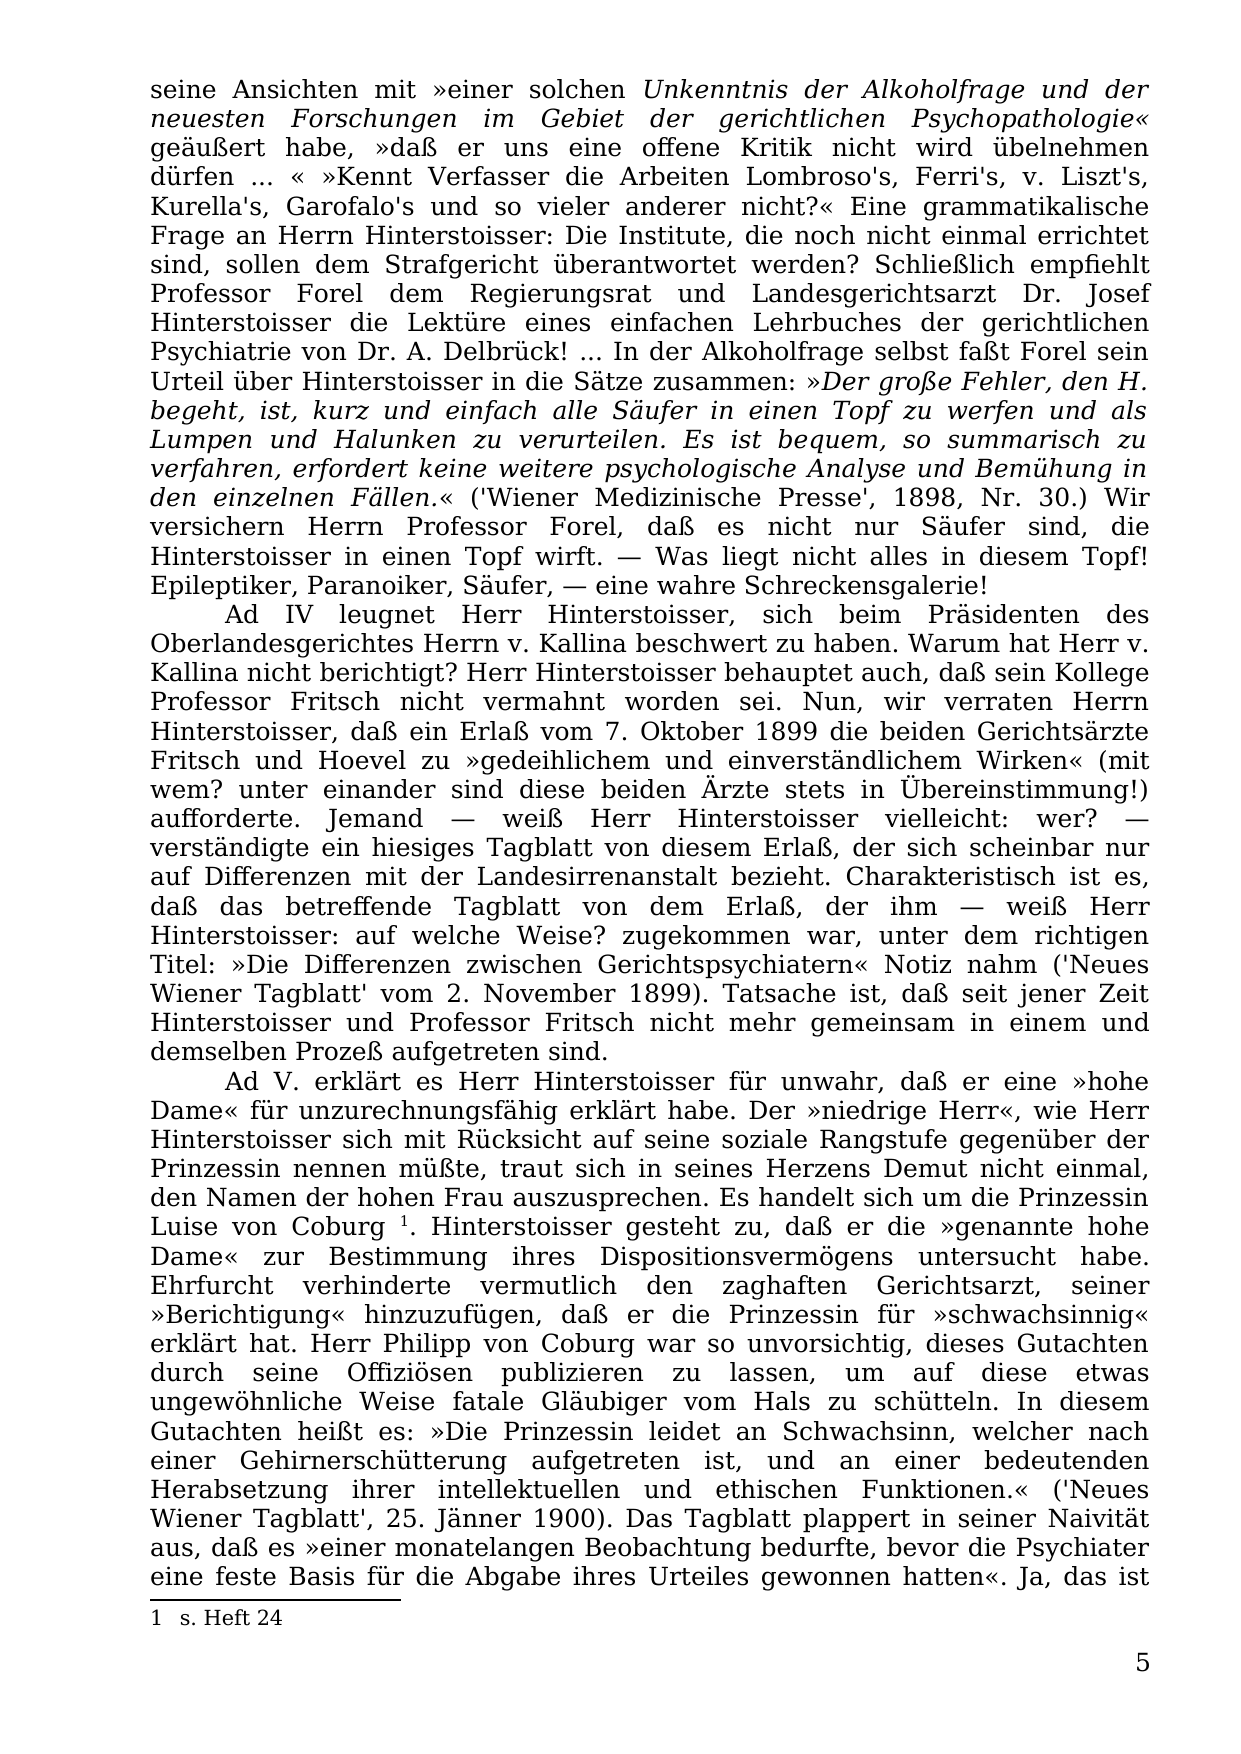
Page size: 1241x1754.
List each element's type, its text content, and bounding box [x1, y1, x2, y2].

text s. Heft 24 [150, 1606, 1151, 1631]
text Ad V. erklärt es Herr Hinterstoisser für unwahr, daß er eine »hohe Dame« für unzurechnungsfähig erklärt habe. Der »niedrige Herr«, wie Herr Hinterstoisser sich mit Rücksicht auf seine soziale Rangstufe gegenüber der Prinzessin nennen müßte, traut sich in seines Herzens Demut nicht einmal, den Namen der hohen Frau auszusprechen. Es handelt sich um die Prinzessin Luise von Coburg . Hinterstoisser gesteht zu, daß er die »genannte hohe Dame« zur Bestimmung ihres Dispositionsvermögens untersucht habe. Ehrfurcht verhinderte vermutlich den zaghaften Gerichtsarzt, seiner »Berichtigung« hinzuzufügen, daß er die Prinzessin für »schwachsinnig« erklärt hat. Herr Philipp von Coburg war so unvorsichtig, dieses Gutachten durch seine Offiziösen publizieren zu lassen, um auf diese etwas ungewöhnliche Weise fatale Gläubiger vom Hals zu schütteln. In diesem Gutachten heißt es: »Die Prinzessin leidet an Schwachsinn, welcher nach einer Gehirnerschütterung aufgetreten ist, und an einer bedeutenden Herabsetzung ihrer intellektuellen und ethischen Funktionen.« ('Neues Wiener Tagblatt', 25. Jänner 1900). Das Tagblatt plappert in seiner Naivität aus, daß es »einer monatelangen Beobachtung bedurfte, bevor die Psychiater eine feste Basis für die Abgabe ihres Urteiles gewonnen hatten«. Ja, das ist [150, 1067, 1151, 1592]
text Ad IV leugnet Herr Hinterstoisser, sich beim Präsidenten des Oberlandesgerichtes Herrn v. Kallina beschwert zu haben. Warum hat Herr v. Kallina nicht berichtigt? Herr Hinterstoisser behauptet auch, daß sein Kollege Professor Fritsch nicht vermahnt worden sei. Nun, wir verraten Herrn Hinterstoisser, daß ein Erlaß vom 7. Oktober 1899 die beiden Gerichtsärzte Fritsch und Hoevel zu »gedeihlichem und einverständlichem Wirken« (mit wem? unter einander sind diese beiden Ärzte stets in Übereinstimmung!) aufforderte. Jemand — weiß Herr Hinterstoisser vielleicht: wer? — verständigte ein hiesiges Tagblatt von diesem Erlaß, der sich scheinbar nur auf Differenzen mit der Landesirrenanstalt bezieht. Charakteristisch ist es, daß das betreffende Tagblatt von dem Erlaß, der ihm — weiß Herr Hinterstoisser: auf welche Weise? zugekommen war, unter dem richtigen Titel: »Die Differenzen zwischen Gerichtspsychiatern« Notiz nahm ('Neues Wiener Tagblatt' vom 2. November 1899). Tatsache ist, daß seit jener Zeit Hinterstoisser und Professor Fritsch nicht mehr gemeinsam in einem und demselben Prozeß aufgetreten sind. [150, 600, 1151, 1067]
text seine Ansichten mit »einer solchen Unkenntnis der Alkoholfrage und der neuesten Forschungen im Gebiet der gerichtlichen Psychopathologie« geäußert habe, »daß er uns eine offene Kritik nicht wird übelnehmen dürfen ... « »Kennt Verfasser die Arbeiten Lombroso's, Ferri's, v. Liszt's, Kurella's, Garofalo's und so vieler anderer nicht?« Eine grammatikalische Frage an Herrn Hinterstoisser: Die Institute, die noch nicht einmal errichtet sind, sollen dem Strafgericht überantwortet werden? Schließlich empfiehlt Professor Forel dem Regierungsrat und Landesgerichtsarzt Dr. Josef Hinterstoisser die Lektüre eines einfachen Lehrbuches der gerichtlichen Psychiatrie von Dr. A. Delbrück! ... In der Alkoholfrage selbst faßt Forel sein Urteil über Hinterstoisser in die Sätze zusammen: »Der große Fehler, den H. begeht, ist, kurz und einfach alle Säufer in einen Topf zu werfen und als Lumpen und Halunken zu verurteilen. Es ist bequem, so summarisch zu verfahren, erfordert keine weitere psychologische Analyse und Bemühung in den einzelnen Fällen.« ('Wiener Medizinische Presse', 1898, Nr. 30.) Wir versichern Herrn Professor Forel, daß es nicht nur Säufer sind, die Hinterstoisser in einen Topf wirft. — Was liegt nicht alles in diesem Topf! Epileptiker, Paranoiker, Säufer, — eine wahre Schreckensgalerie! [150, 75, 1151, 600]
